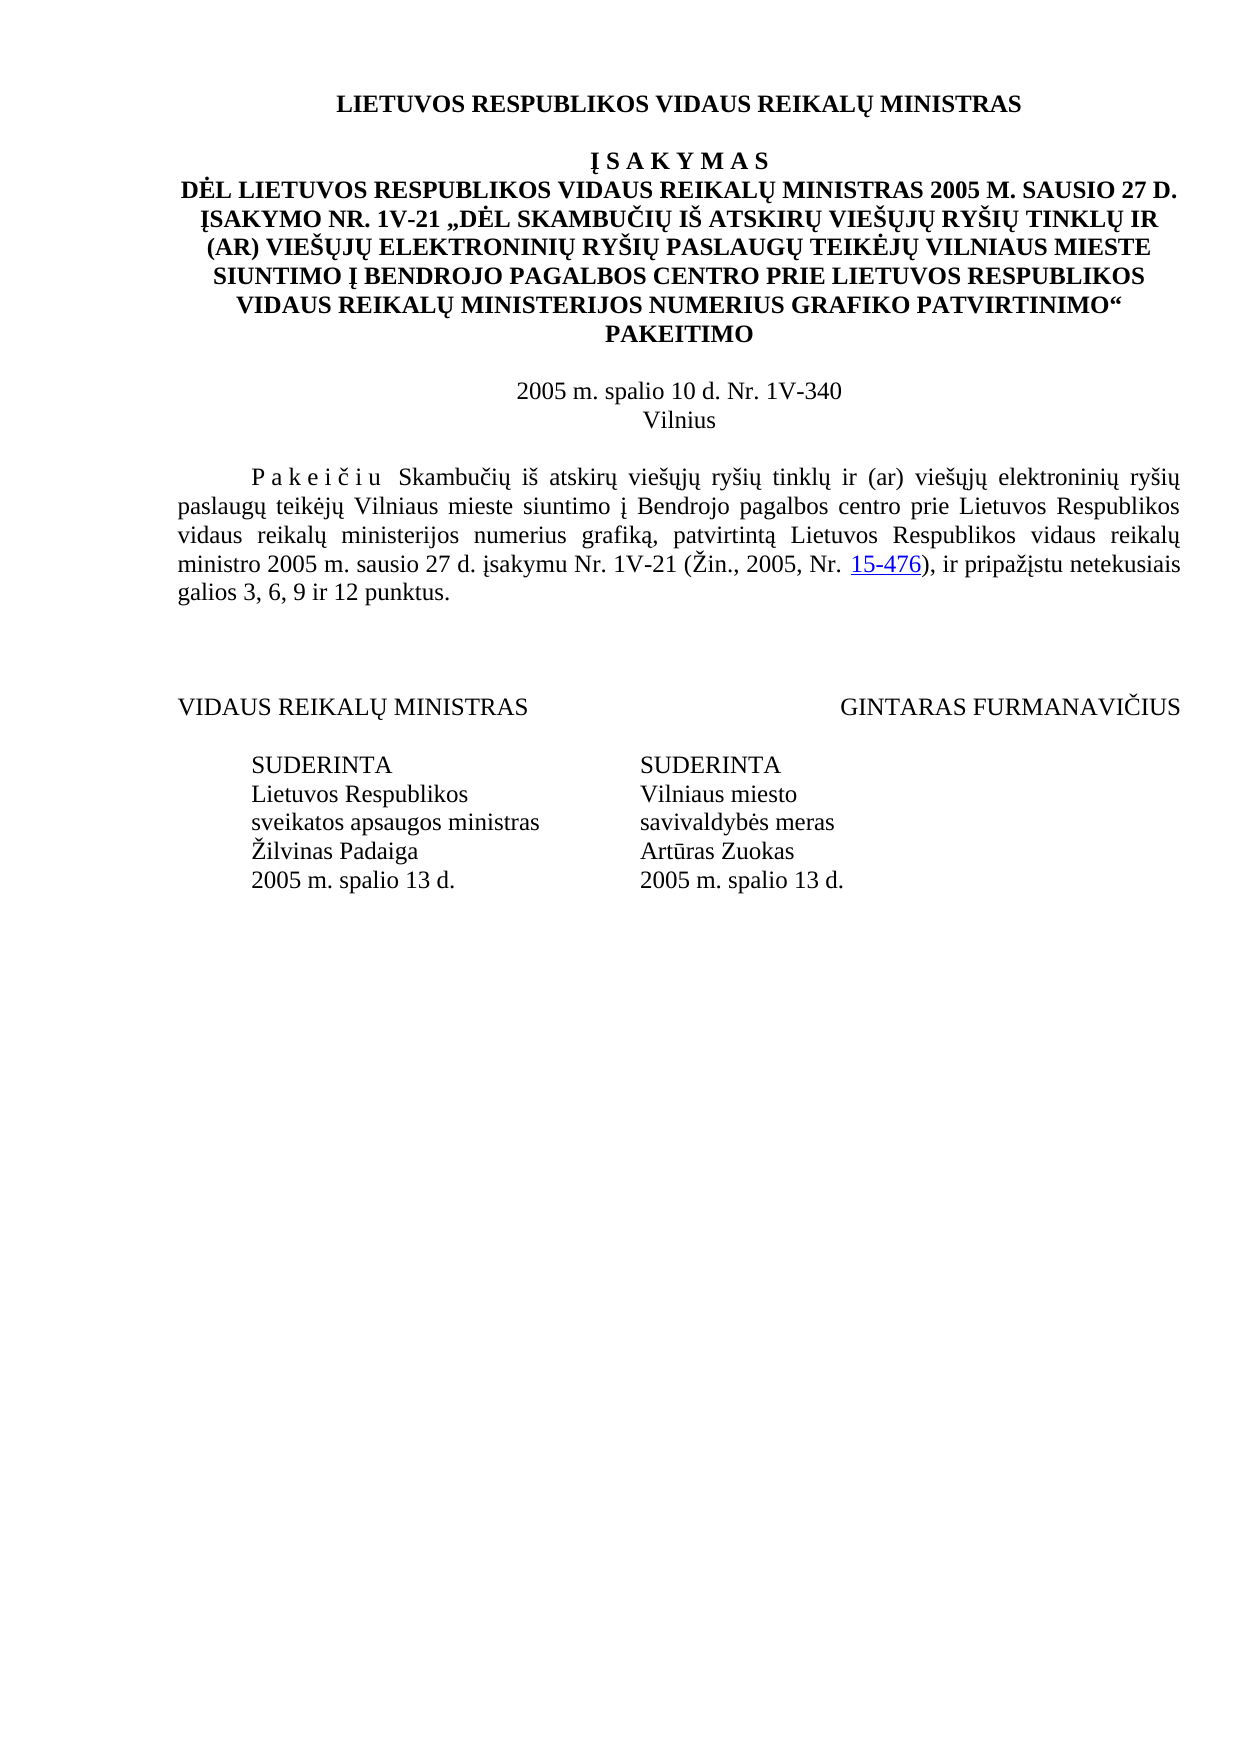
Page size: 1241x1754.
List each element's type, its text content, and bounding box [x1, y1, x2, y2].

text 2005 m. spalio 13 d. 2005 m. spalio 13 d. [177, 865, 1181, 894]
text sveikatos apsaugos ministras savivaldybės meras [177, 807, 1181, 836]
text 2005 m. spalio 10 d. Nr. 1V-340 [177, 376, 1181, 405]
text Žilvinas Padaiga Artūras Zuokas [177, 836, 1181, 865]
text LIETUVOS RESPUBLIKOS VIDAUS REIKALŲ MINISTRAS [177, 89, 1181, 117]
text Į S A K Y M A S [177, 146, 1181, 175]
text Pakeičiu Skambučių iš atskirų viešųjų ryšių tinklų ir (ar) viešųjų elektroninių ryšių paslaugų teikėjų Vilniaus mieste siuntimo į Bendrojo pagalbos centro prie Lietuvos Respublikos vidaus reikalų ministerijos numerius grafiką, patvirtintą Lietuvos Respublikos vidaus reikalų ministro 2005 m. sausio 27 d. įsakymu Nr. 1V-21 (Žin., 2005, Nr. 15-476), ir pripažįstu netekusiais galios 3, 6, 9 ir 12 punktus. [177, 462, 1181, 606]
text DĖL LIETUVOS RESPUBLIKOS VIDAUS REIKALŲ MINISTRAS 2005 M. SAUSIO 27 D. ĮSAKYMO NR. 1V-21 „DĖL SKAMBUČIŲ IŠ ATSKIRŲ VIEŠŲJŲ RYŠIŲ TINKLŲ IR (AR) VIEŠŲJŲ ELEKTRONINIŲ RYŠIŲ PASLAUGŲ TEIKĖJŲ VILNIAUS MIESTE SIUNTIMO Į BENDROJO PAGALBOS CENTRO PRIE LIETUVOS RESPUBLIKOS VIDAUS REIKALŲ MINISTERIJOS NUMERIUS GRAFIKO PATVIRTINIMO“ PAKEITIMO [177, 175, 1181, 347]
text VIDAUS REIKALŲ MINISTRAS GINTARAS FURMANAVIČIUS [177, 692, 1181, 721]
text Lietuvos Respublikos Vilniaus miesto [177, 779, 1181, 807]
text SUDERINTA SUDERINTA [177, 750, 1181, 779]
text Vilnius [177, 405, 1181, 434]
